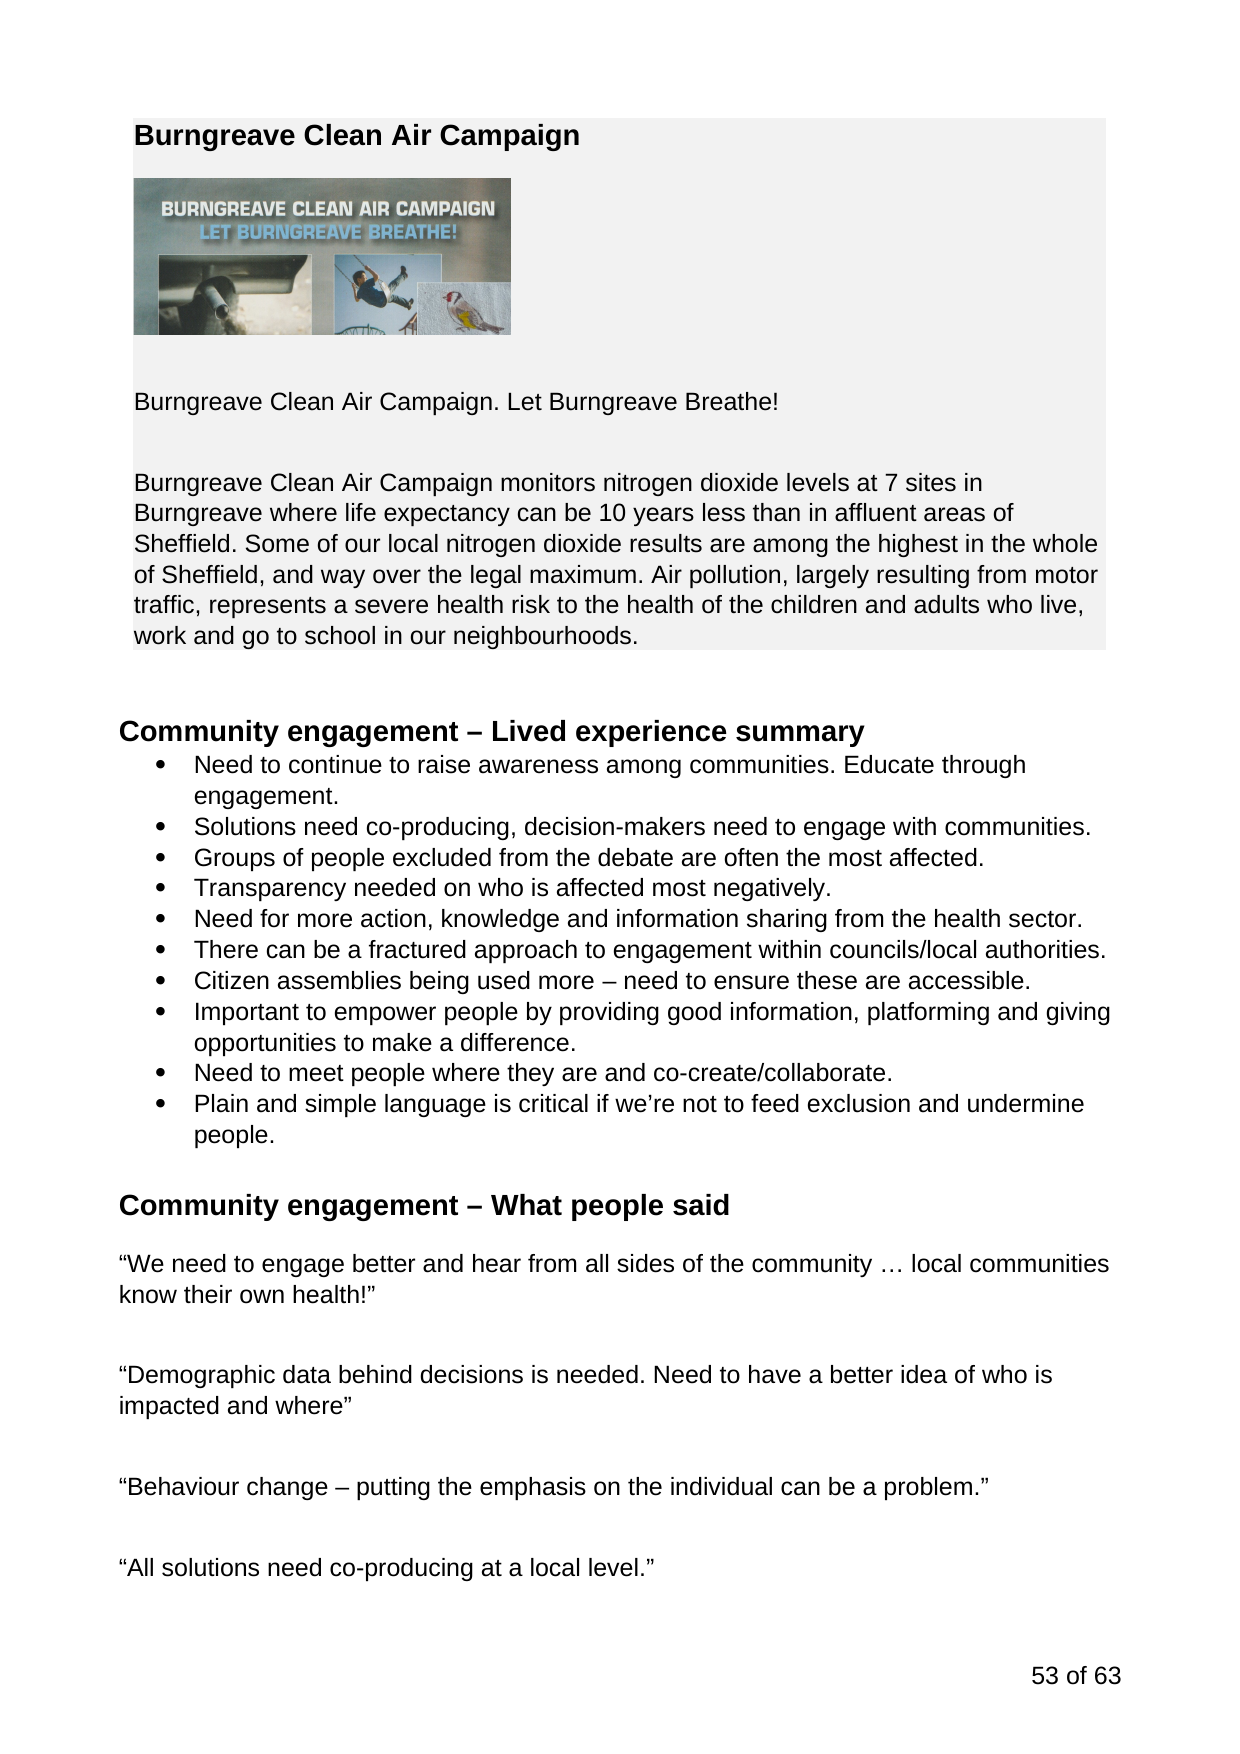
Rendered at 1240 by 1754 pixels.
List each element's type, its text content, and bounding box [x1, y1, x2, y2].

list Plain and simple language is critical if we’re not to feed exclusion and undermine people. [156, 1089, 1121, 1149]
list Need for more action, knowledge and information sharing from the health sector. [156, 904, 1121, 933]
list Groups of people excluded from the debate are often the most affected. [156, 843, 1121, 871]
text Burngreave Clean Air Campaign. Let Burngreave Breathe! [133, 387, 1106, 416]
list Transparency needed on who is affected most negatively. [156, 873, 1121, 902]
list Important to empower people by providing good information, platforming and giving opportunities to make a difference. [156, 997, 1121, 1056]
text “Behaviour change – putting the emphasis on the individual can be a problem.” [118, 1472, 1121, 1501]
subtitle Burngreave Clean Air Campaign [133, 118, 1106, 152]
subtitle Community engagement – What people said [118, 1188, 1121, 1222]
list Need to meet people where they are and co-create/collaborate. [156, 1058, 1121, 1087]
list Citizen assemblies being used more – need to ensure these are accessible. [156, 966, 1121, 995]
list Need to continue to raise awareness among communities. Educate through engagement. [156, 750, 1121, 810]
text “We need to engage better and hear from all sides of the community … local communities know their own health!” [118, 1249, 1121, 1308]
text “All solutions need co-producing at a local level.” [118, 1553, 1121, 1581]
text “Demographic data behind decisions is needed. Need to have a better idea of who is impacted and where” [118, 1361, 1121, 1420]
text Burngreave Clean Air Campaign monitors nitrogen dioxide levels at 7 sites in Burngreave where life expectancy can be 10 years less than in affluent areas of Sheffield. Some of our local nitrogen dioxide results are among the highest in the whole of Sheffield, and way over the legal maximum. Air pollution, largely resulting from motor traffic, represents a severe health risk to the health of the children and adults who live, work and go to school in our neighbourhoods. [133, 467, 1106, 650]
list There can be a fractured approach to engagement within councils/local authorities. [156, 935, 1121, 964]
list Solutions need co-producing, decision-makers need to engage with communities. [156, 812, 1121, 841]
subtitle Community engagement – Lived experience summary [118, 714, 1121, 748]
